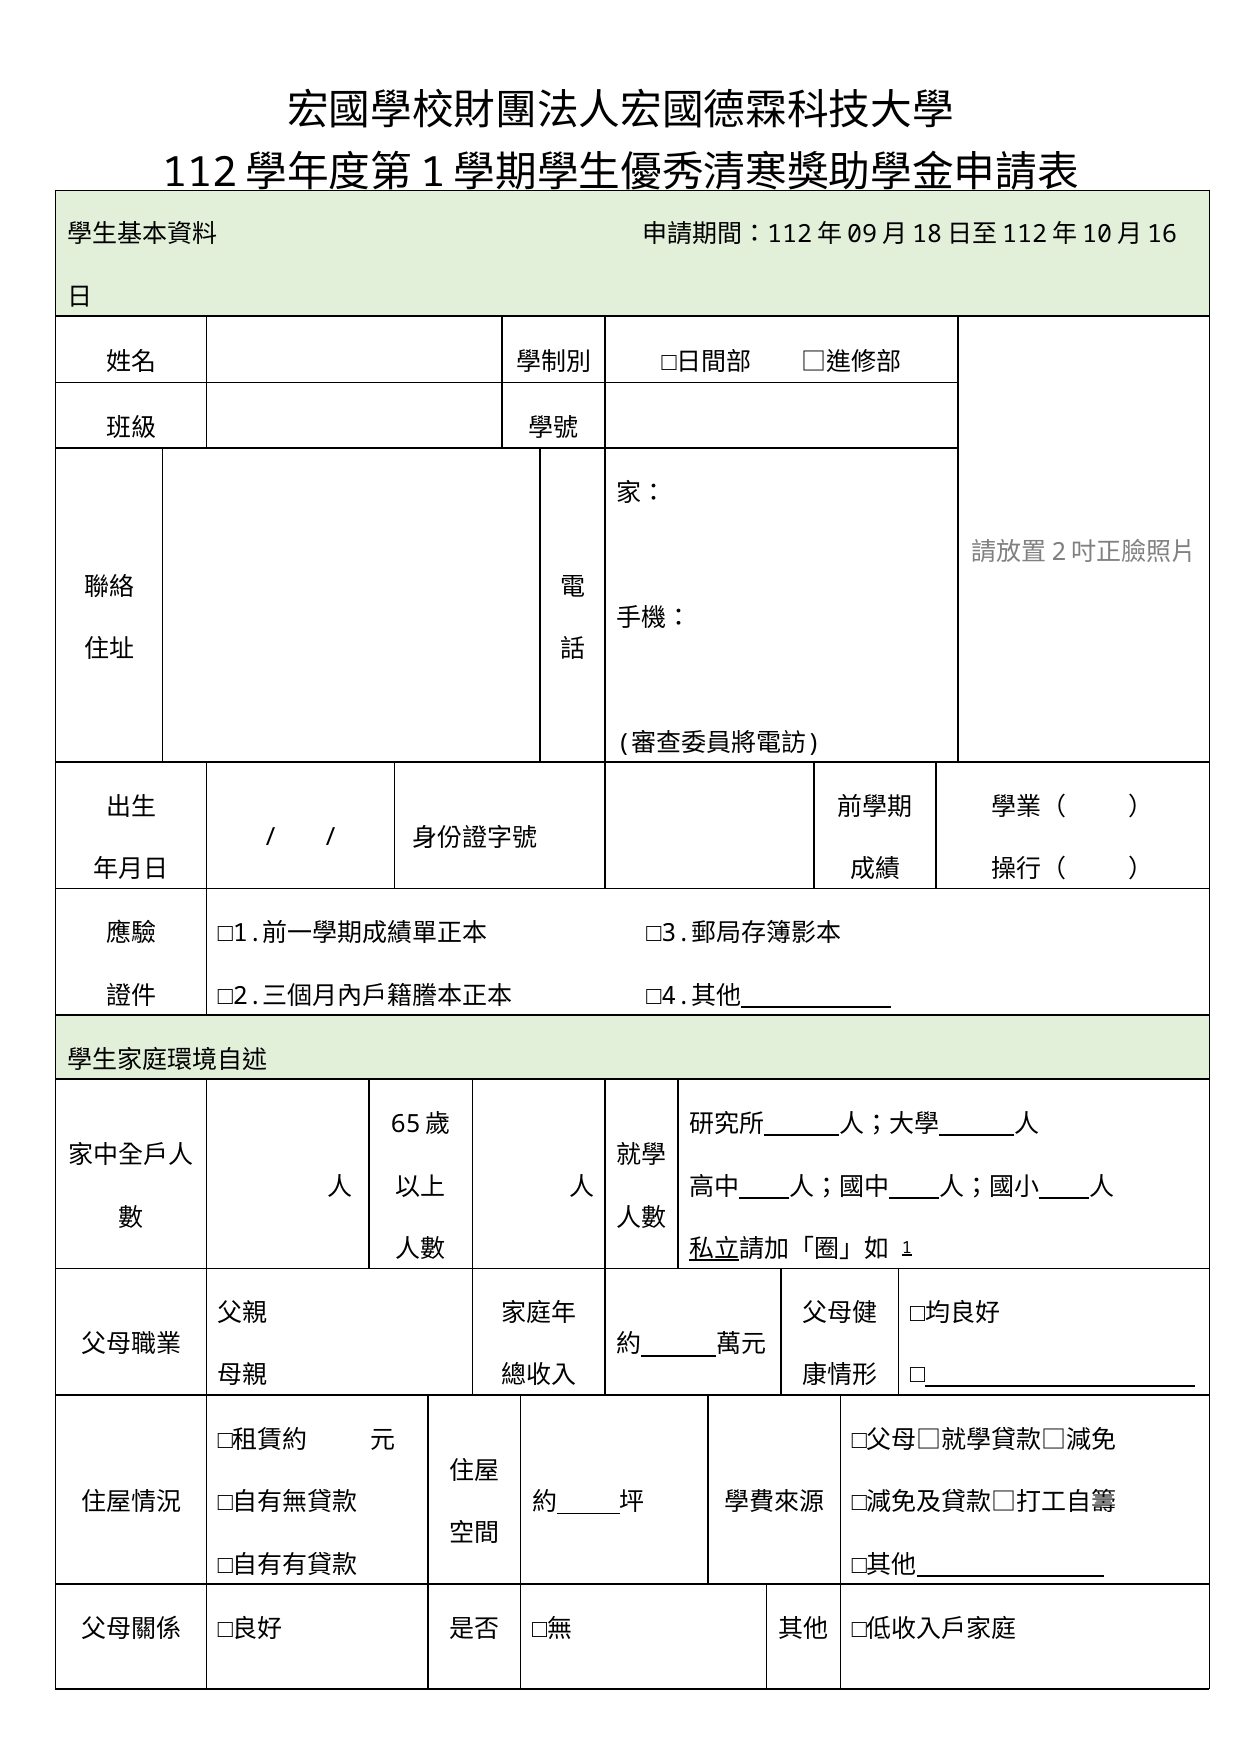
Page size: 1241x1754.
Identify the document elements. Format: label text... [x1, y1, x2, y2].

table_cell 約 坪 [521, 1396, 707, 1583]
table_cell [606, 383, 957, 447]
table_cell □日間部 □進修部 [606, 317, 957, 381]
table_cell 住屋 空間 [429, 1396, 520, 1583]
table_cell □良好 [207, 1585, 427, 1688]
table_cell 家庭年 總收入 [473, 1269, 604, 1394]
table_cell 其他 [767, 1585, 840, 1688]
table_cell 前學期 成績 [815, 763, 935, 888]
table_cell 是否 [429, 1585, 520, 1688]
table_cell 出生 年月日 [56, 763, 206, 888]
table_cell 請放置2吋正臉照片 [959, 317, 1209, 761]
table_cell □父母□就學貸款□減免 □減免及貸款□打工自籌 □其他 [841, 1396, 1209, 1583]
table_cell 約 萬元 [606, 1269, 780, 1394]
table_cell 學制別 [503, 317, 604, 381]
table_cell 65歲以上 人數 [370, 1080, 472, 1267]
table_cell 學業（ ） 操行（ ） [937, 763, 1209, 888]
table_cell / / [207, 763, 394, 888]
table_cell □均良好 □ [899, 1269, 1209, 1394]
table_cell □低收入戶家庭 [841, 1585, 1209, 1688]
table_cell 父母職業 [56, 1269, 206, 1394]
table_cell 父母關係 [56, 1585, 206, 1688]
table_cell 學生家庭環境自述 [56, 1016, 1209, 1078]
table_cell 家中全戶人數 [56, 1080, 206, 1267]
table_cell 家： 手機： (審查委員將電訪) [606, 449, 957, 761]
table_cell [606, 763, 813, 888]
table_cell □3.郵局存簿影本 □4.其他 [605, 889, 1209, 1014]
table_cell 姓名 [56, 317, 206, 381]
table_cell 學號 [503, 383, 604, 447]
table_cell [207, 383, 501, 447]
text 宏國學校財團法人宏國德霖科技大學 [118, 64, 1122, 127]
table_cell 人 [207, 1080, 368, 1267]
table_cell 人 [473, 1080, 604, 1267]
table_cell 應驗 證件 [56, 889, 206, 1014]
table_cell [163, 449, 539, 761]
table_cell 住屋情況 [56, 1396, 206, 1583]
table_cell □無 [521, 1585, 766, 1688]
table_cell [207, 317, 501, 381]
table_cell 研究所 人；大學 人 高中 人；國中 人；國小 人 私立請加「圈」如 1 [679, 1080, 1209, 1267]
table_cell 電話 [541, 449, 604, 761]
table_cell □1.前一學期成績單正本 □2.三個月內戶籍謄本正本 [207, 889, 605, 1014]
table_cell □租賃約 元 □自有無貸款 □自有有貸款 [207, 1396, 427, 1583]
table_cell 就學人數 [606, 1080, 677, 1267]
table_header 學生基本資料 申請期間：112年09月18日至112年10月16日 [56, 191, 1209, 315]
table_cell 身份證字號 [395, 763, 604, 888]
table_cell 聯絡 住址 [56, 449, 162, 761]
table_cell 父親 母親 [207, 1269, 472, 1394]
table_cell 班級 [56, 383, 206, 447]
table_cell 學費來源 [709, 1396, 840, 1583]
text 112學年度第1學期學生優秀清寒獎助學金申請表 [118, 127, 1122, 189]
table_cell 父母健康情形 [782, 1269, 898, 1394]
